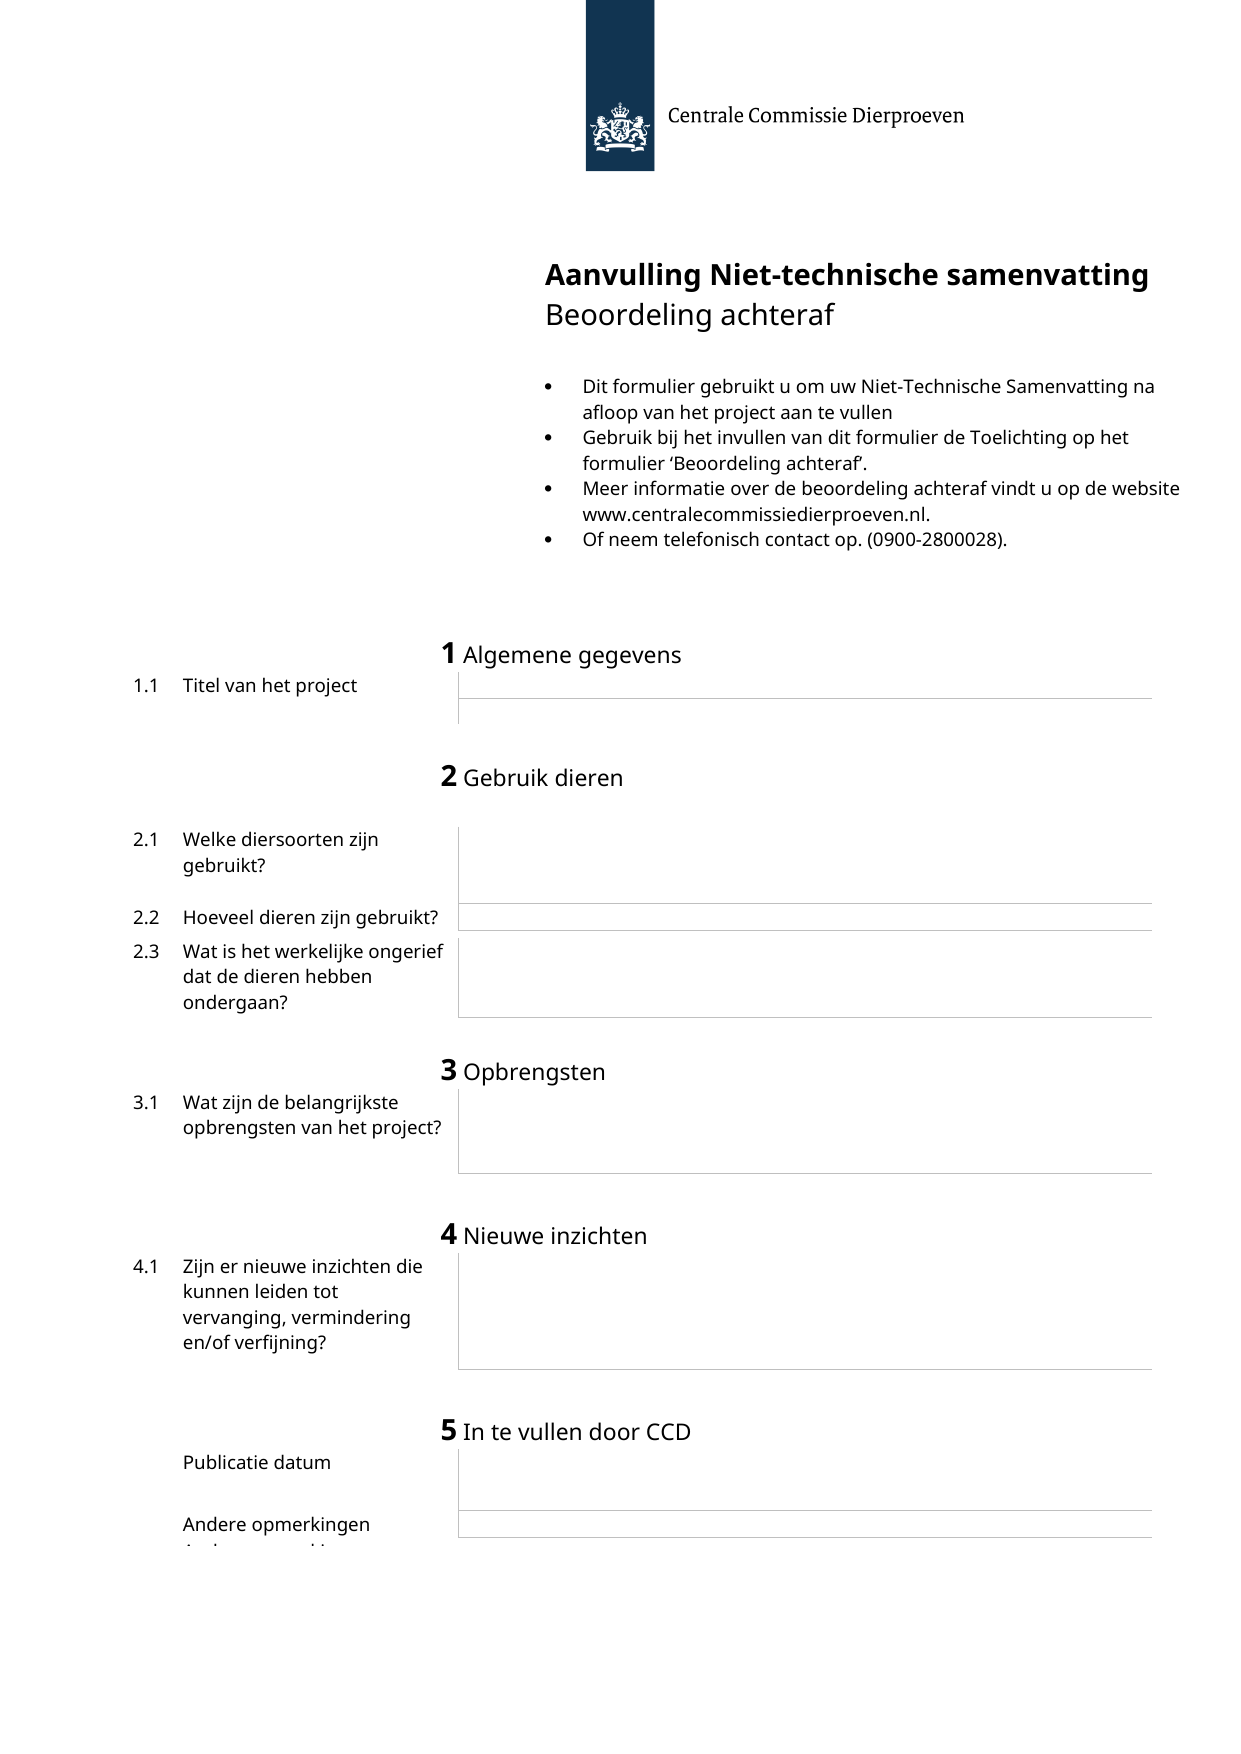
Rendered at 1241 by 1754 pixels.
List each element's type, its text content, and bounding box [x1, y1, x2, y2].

table_cell [459, 1370, 1152, 1378]
table_cell [459, 904, 1152, 930]
table_header 3.1 [133, 1089, 183, 1173]
table_header Zijn er nieuwe inzichten die kunnen leiden tot vervanging, vermindering en/of verfijning? [183, 1253, 458, 1369]
table_cell [459, 717, 1152, 724]
table_cell [459, 1174, 1152, 1181]
list Meer informatie over de beoordeling achteraf vindt u op de website www.centralecommissiedierproeven.nl. [545, 476, 1190, 527]
table_cell [183, 1173, 458, 1181]
table_header [459, 1449, 1152, 1510]
list Gebruik bij het invullen van dit formulier de Toelichting op het formulier ‘Beoordeling achteraf’. [545, 424, 1190, 476]
table_header 1.1 [133, 672, 183, 724]
table_cell 2.3 [133, 938, 183, 1017]
table_cell [459, 1205, 1152, 1213]
table_header [133, 1449, 183, 1510]
table_cell [459, 699, 1152, 717]
table_cell [459, 1378, 1152, 1402]
text 3 Opbrengsten [417, 1049, 1165, 1089]
table_header [459, 672, 1152, 698]
table_cell [133, 930, 183, 938]
table_cell Hoeveel dieren zijn gebruikt? [183, 903, 458, 930]
table_header 4.1 [133, 1253, 183, 1369]
table_header Wat zijn de belangrijkste opbrengsten van het project? [183, 1089, 458, 1173]
table_cell 2.2 [133, 903, 183, 930]
table_cell [133, 1181, 183, 1213]
table_header [459, 1089, 1152, 1173]
list Of neem telefonisch contact op. (0900-2800028). [545, 527, 1190, 552]
table_cell Andere opmerkingen [183, 1537, 458, 1545]
text 2 Gebruik dieren [417, 756, 1165, 795]
table_cell [183, 930, 458, 938]
table_cell [183, 1378, 458, 1410]
table_header Welke diersoorten zijn gebruikt? [183, 827, 458, 903]
table_cell [133, 1369, 183, 1378]
table_cell [133, 1510, 183, 1537]
table_cell [183, 1369, 458, 1378]
table_header [459, 827, 1152, 903]
table_header [459, 1253, 1152, 1369]
text 1 Algemene gegevens [133, 632, 1165, 672]
table_cell [459, 1181, 1152, 1205]
table_cell [459, 1511, 1152, 1537]
table_cell Wat is het werkelijke ongerief dat de dieren hebben ondergaan? [183, 938, 458, 1017]
table_cell [459, 1538, 1152, 1545]
table_header Publicatie datum [183, 1449, 458, 1510]
table_cell [459, 931, 1152, 938]
table_cell [183, 1181, 458, 1213]
table_cell [133, 1378, 183, 1410]
table_cell [133, 1173, 183, 1181]
table_header 2.1 [133, 827, 183, 903]
table_cell [459, 938, 1152, 1017]
text Aanvulling Niet-technische samenvatting [545, 254, 1190, 294]
table_cell [459, 1402, 1152, 1410]
list Dit formulier gebruikt u om uw Niet-Technische Samenvatting na afloop van het project aan te vullen [545, 373, 1190, 424]
table_cell [133, 1537, 183, 1545]
text 5 In te vullen door CCD [417, 1410, 1165, 1449]
text 4 Nieuwe inzichten [417, 1213, 1165, 1253]
table_cell Andere opmerkingen [183, 1510, 458, 1537]
text Beoordeling achteraf [545, 294, 1190, 334]
table_header Titel van het project [183, 672, 458, 724]
